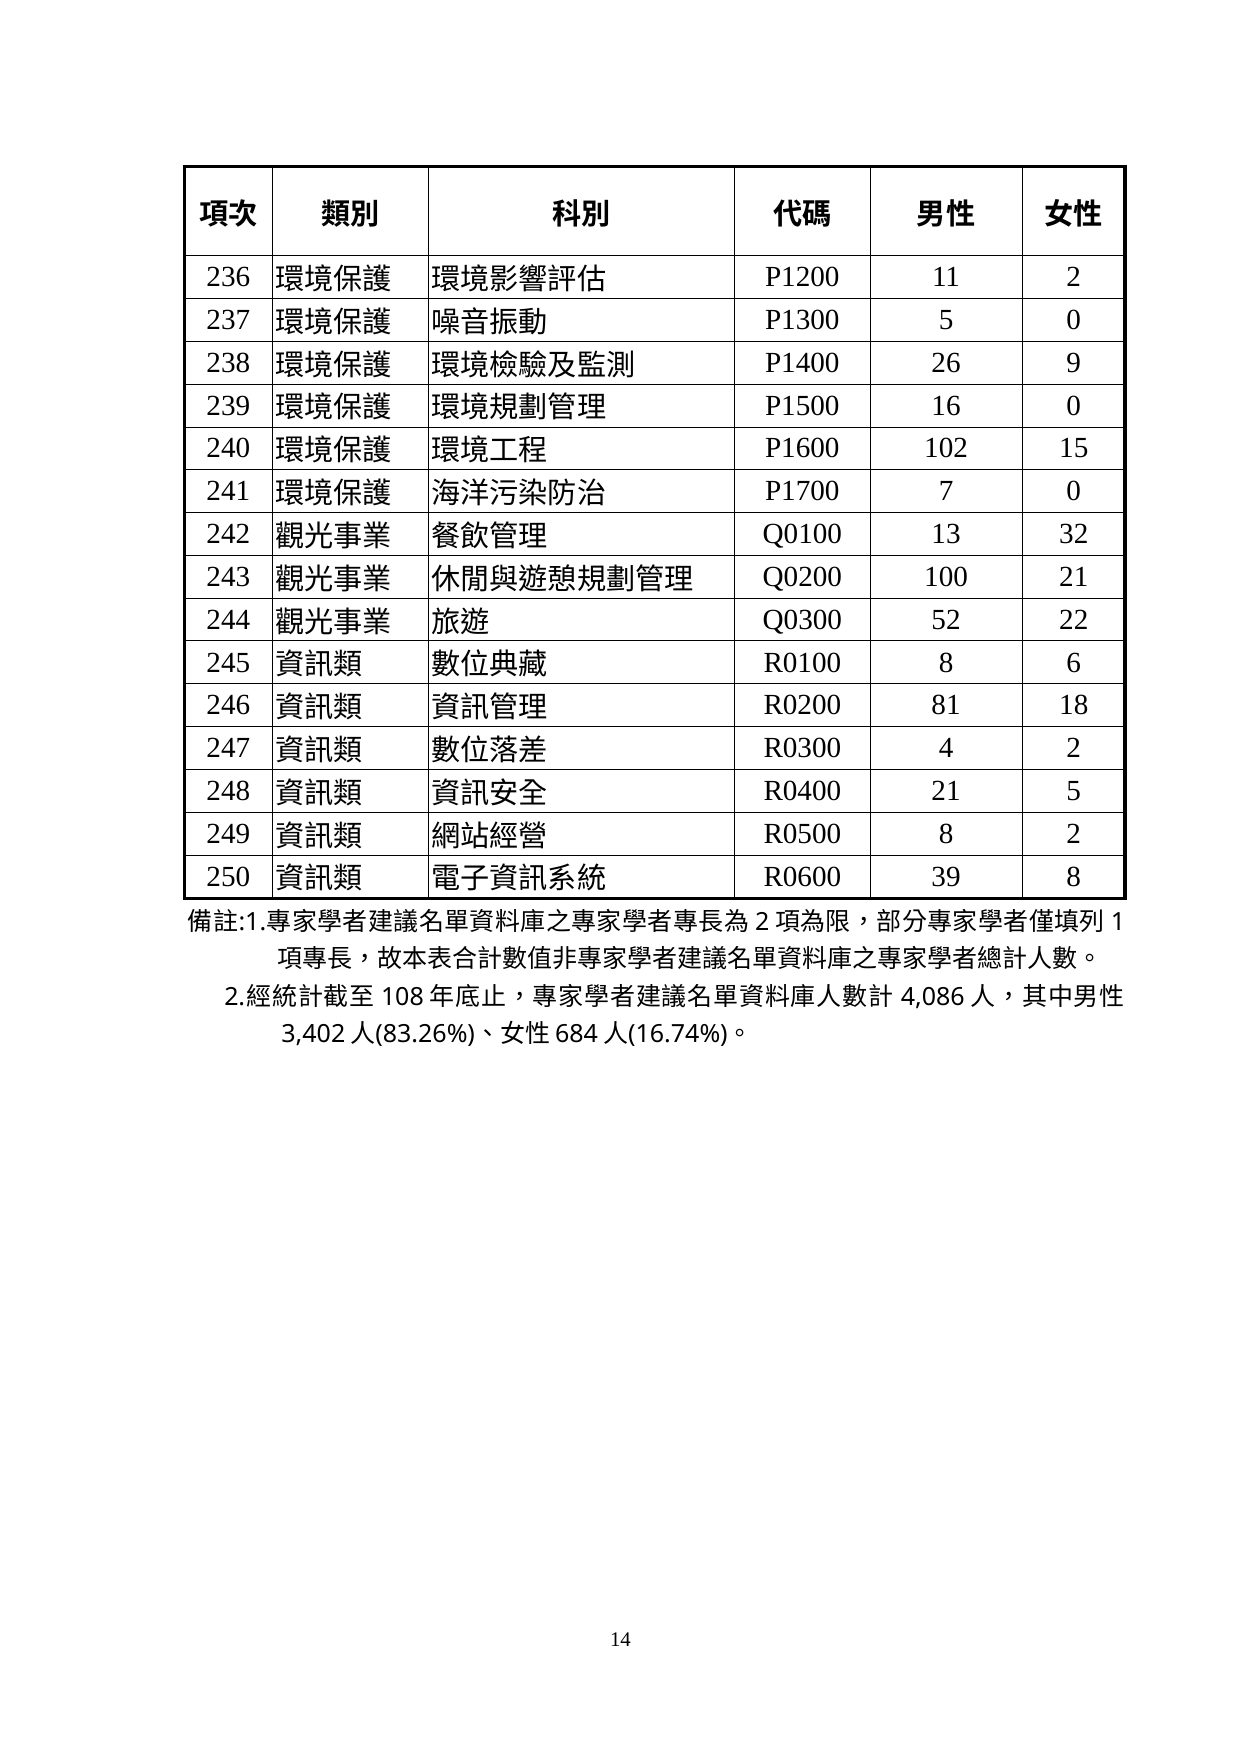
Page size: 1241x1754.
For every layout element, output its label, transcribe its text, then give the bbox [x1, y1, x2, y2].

table_cell 246 [186, 684, 272, 726]
table_cell 餐飲管理 [429, 513, 734, 555]
table_cell 電子資訊系統 [429, 856, 734, 897]
table_cell 8 [871, 641, 1022, 683]
text 備註:1.專家學者建議名單資料庫之專家學者專長為2項為限，部分專家學者僅填列1項專長，故本表合計數值非專家學者建議名單資料庫之專家學者總計人數。 [187, 900, 1125, 975]
table_cell R0600 [735, 856, 870, 897]
table_cell 觀光事業 [273, 599, 428, 640]
table_cell 資訊類 [273, 770, 428, 812]
table_cell R0300 [735, 727, 870, 769]
table_cell 244 [186, 599, 272, 640]
table_cell P1200 [735, 256, 870, 298]
table_cell 239 [186, 385, 272, 426]
table_cell 環境保護 [273, 299, 428, 341]
table_cell 數位落差 [429, 727, 734, 769]
table_header 科別 [429, 168, 734, 255]
table_cell P1600 [735, 428, 870, 469]
table_cell 13 [871, 513, 1022, 555]
table_cell 22 [1023, 599, 1123, 640]
table_cell R0400 [735, 770, 870, 812]
table_cell 觀光事業 [273, 556, 428, 598]
table_cell 資訊類 [273, 727, 428, 769]
text 2.經統計截至108年底止，專家學者建議名單資料庫人數計4,086人，其中男性3,402人(83.26%)、女性684人(16.74%)。 [187, 975, 1125, 1050]
table_cell 16 [871, 385, 1022, 426]
table_cell 243 [186, 556, 272, 598]
table_cell 26 [871, 342, 1022, 383]
table_cell 0 [1023, 470, 1123, 512]
table_cell R0200 [735, 684, 870, 726]
table_cell 環境規劃管理 [429, 385, 734, 426]
table_cell 18 [1023, 684, 1123, 726]
table_header 代碼 [735, 168, 870, 255]
table_cell 81 [871, 684, 1022, 726]
table_cell 15 [1023, 428, 1123, 469]
table_cell 環境保護 [273, 342, 428, 383]
table_cell 資訊管理 [429, 684, 734, 726]
table_cell 240 [186, 428, 272, 469]
table_cell 環境保護 [273, 470, 428, 512]
table_cell 39 [871, 856, 1022, 897]
table_cell 2 [1023, 813, 1123, 854]
table_cell 32 [1023, 513, 1123, 555]
table_header 項次 [186, 168, 272, 255]
table_cell 8 [1023, 856, 1123, 897]
table_cell 0 [1023, 385, 1123, 426]
table_cell 102 [871, 428, 1022, 469]
table_cell 0 [1023, 299, 1123, 341]
table_cell 5 [1023, 770, 1123, 812]
table_cell 噪音振動 [429, 299, 734, 341]
table_cell P1700 [735, 470, 870, 512]
table_cell P1400 [735, 342, 870, 383]
table_cell P1500 [735, 385, 870, 426]
table_cell 236 [186, 256, 272, 298]
table_cell 觀光事業 [273, 513, 428, 555]
table_cell 237 [186, 299, 272, 341]
table_cell 環境保護 [273, 256, 428, 298]
table_cell 4 [871, 727, 1022, 769]
table_cell R0500 [735, 813, 870, 854]
table_cell 248 [186, 770, 272, 812]
table_cell 環境影響評估 [429, 256, 734, 298]
table_cell 5 [871, 299, 1022, 341]
table_cell 242 [186, 513, 272, 555]
table_cell 旅遊 [429, 599, 734, 640]
table_cell Q0200 [735, 556, 870, 598]
table_cell 資訊類 [273, 856, 428, 897]
table_header 女性 [1023, 168, 1123, 255]
table_cell 數位典藏 [429, 641, 734, 683]
table_cell 資訊安全 [429, 770, 734, 812]
table_cell 11 [871, 256, 1022, 298]
table_cell 環境工程 [429, 428, 734, 469]
table_cell 247 [186, 727, 272, 769]
table_cell 21 [871, 770, 1022, 812]
table_cell 資訊類 [273, 684, 428, 726]
table_header 類別 [273, 168, 428, 255]
table_cell 環境保護 [273, 385, 428, 426]
table_cell 網站經營 [429, 813, 734, 854]
table_cell 21 [1023, 556, 1123, 598]
table_header 男性 [871, 168, 1022, 255]
table_cell 休閒與遊憩規劃管理 [429, 556, 734, 598]
table_cell Q0100 [735, 513, 870, 555]
table_cell 52 [871, 599, 1022, 640]
table_cell P1300 [735, 299, 870, 341]
table_cell 100 [871, 556, 1022, 598]
table_cell 海洋污染防治 [429, 470, 734, 512]
table_cell 7 [871, 470, 1022, 512]
table_cell 8 [871, 813, 1022, 854]
table_cell Q0300 [735, 599, 870, 640]
table_cell 238 [186, 342, 272, 383]
table_cell R0100 [735, 641, 870, 683]
table_cell 9 [1023, 342, 1123, 383]
table_cell 245 [186, 641, 272, 683]
table_cell 2 [1023, 256, 1123, 298]
table_cell 資訊類 [273, 813, 428, 854]
table_cell 環境保護 [273, 428, 428, 469]
table_cell 資訊類 [273, 641, 428, 683]
table_cell 2 [1023, 727, 1123, 769]
table_cell 6 [1023, 641, 1123, 683]
table_cell 249 [186, 813, 272, 854]
table_cell 250 [186, 856, 272, 897]
table_cell 環境檢驗及監測 [429, 342, 734, 383]
table_cell 241 [186, 470, 272, 512]
